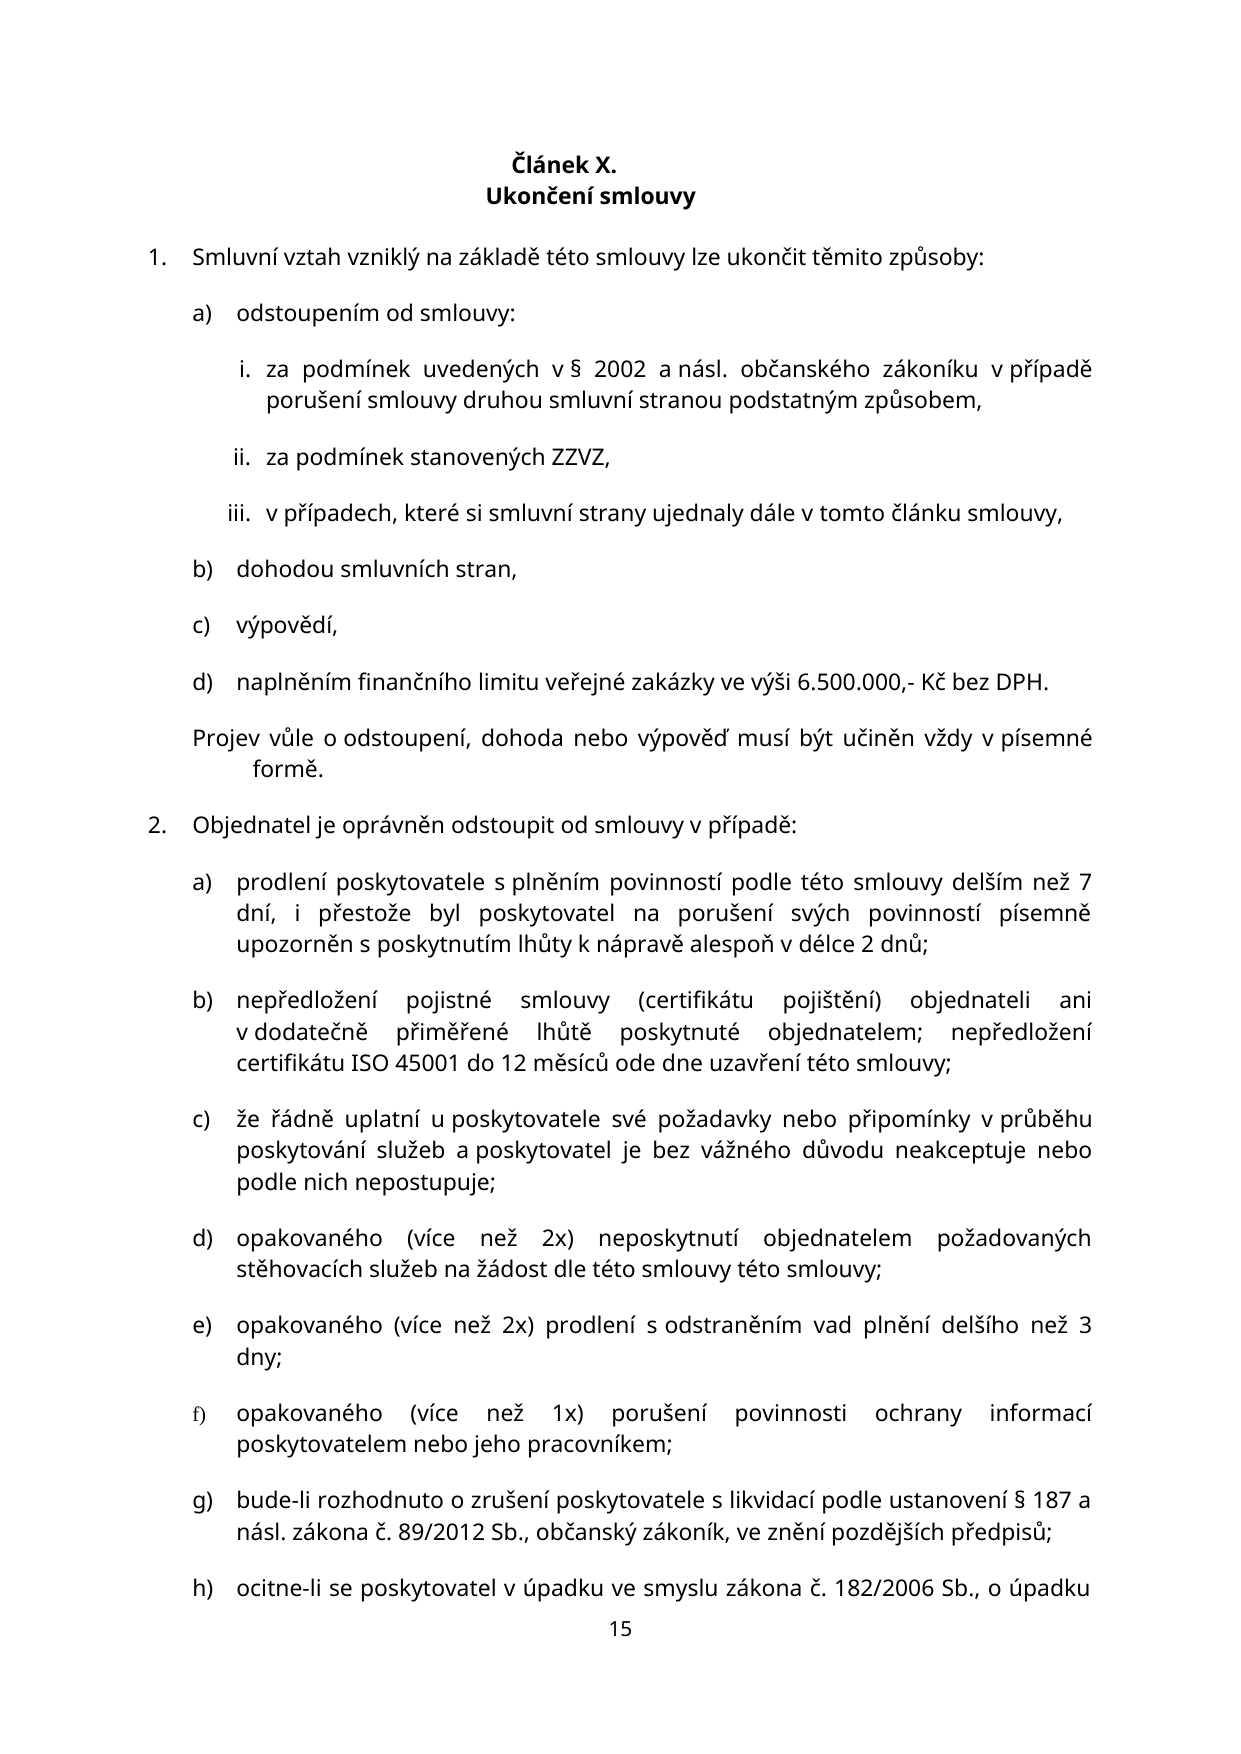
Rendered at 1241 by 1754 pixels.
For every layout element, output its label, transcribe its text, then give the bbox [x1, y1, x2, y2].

list naplněním finančního limitu veřejné zakázky ve výši 6.500.000,- Kč bez DPH. [192, 665, 1093, 697]
list opakovaného (více než 1x) porušení povinnosti ochrany informací poskytovatelem nebo jeho pracovníkem; [192, 1397, 1093, 1459]
list Smluvní vztah vzniklý na základě této smlouvy lze ukončit těmito způsoby: [148, 240, 1093, 272]
list výpovědí, [192, 609, 1093, 640]
list Ukončení smlouvy [88, 149, 1093, 211]
list nepředložení pojistné smlouvy (certifikátu pojištění) objednateli ani v dodatečně přiměřené lhůtě poskytnuté objednatelem; nepředložení certifikátu ISO 45001 do 12 měsíců ode dne uzavření této smlouvy; [192, 984, 1093, 1078]
list opakovaného (více než 2x) prodlení s odstraněním vad plnění delšího než 3 dny; [192, 1309, 1093, 1372]
list odstoupením od smlouvy: [192, 297, 1093, 328]
list prodlení poskytovatele s plněním povinností podle této smlouvy delším než 7 dní, i přestože byl poskytovatel na porušení svých povinností písemně upozorněn s poskytnutím lhůty k nápravě alespoň v délce 2 dnů; [192, 865, 1093, 959]
list za podmínek stanovených ZZVZ, [251, 440, 1093, 472]
list v případech, které si smluvní strany ujednaly dále v tomto článku smlouvy, [251, 497, 1093, 528]
list Objednatel je oprávněn odstoupit od smlouvy v případě: [148, 809, 1093, 840]
list bude-li rozhodnuto o zrušení poskytovatele s likvidací podle ustanovení § 187 a násl. zákona č. 89/2012 Sb., občanský zákoník, ve znění pozdějších předpisů; [192, 1484, 1093, 1547]
list že řádně uplatní u poskytovatele své požadavky nebo připomínky v průběhu poskytování služeb a poskytovatel je bez vážného důvodu neakceptuje nebo podle nich nepostupuje; [192, 1103, 1093, 1197]
list za podmínek uvedených v § 2002 a násl. občanského zákoníku v případě porušení smlouvy druhou smluvní stranou podstatným způsobem, [251, 353, 1093, 415]
list opakovaného (více než 2x) neposkytnutí objednatelem požadovaných stěhovacích služeb na žádost dle této smlouvy této smlouvy; [192, 1222, 1093, 1284]
text Projev vůle o odstoupení, dohoda nebo výpověď musí být učiněn vždy v písemné formě. [192, 722, 1093, 784]
list dohodou smluvních stran, [192, 553, 1093, 584]
list ocitne-li se poskytovatel v úpadku ve smyslu zákona č. 182/2006 Sb., o úpadku [192, 1572, 1093, 1603]
